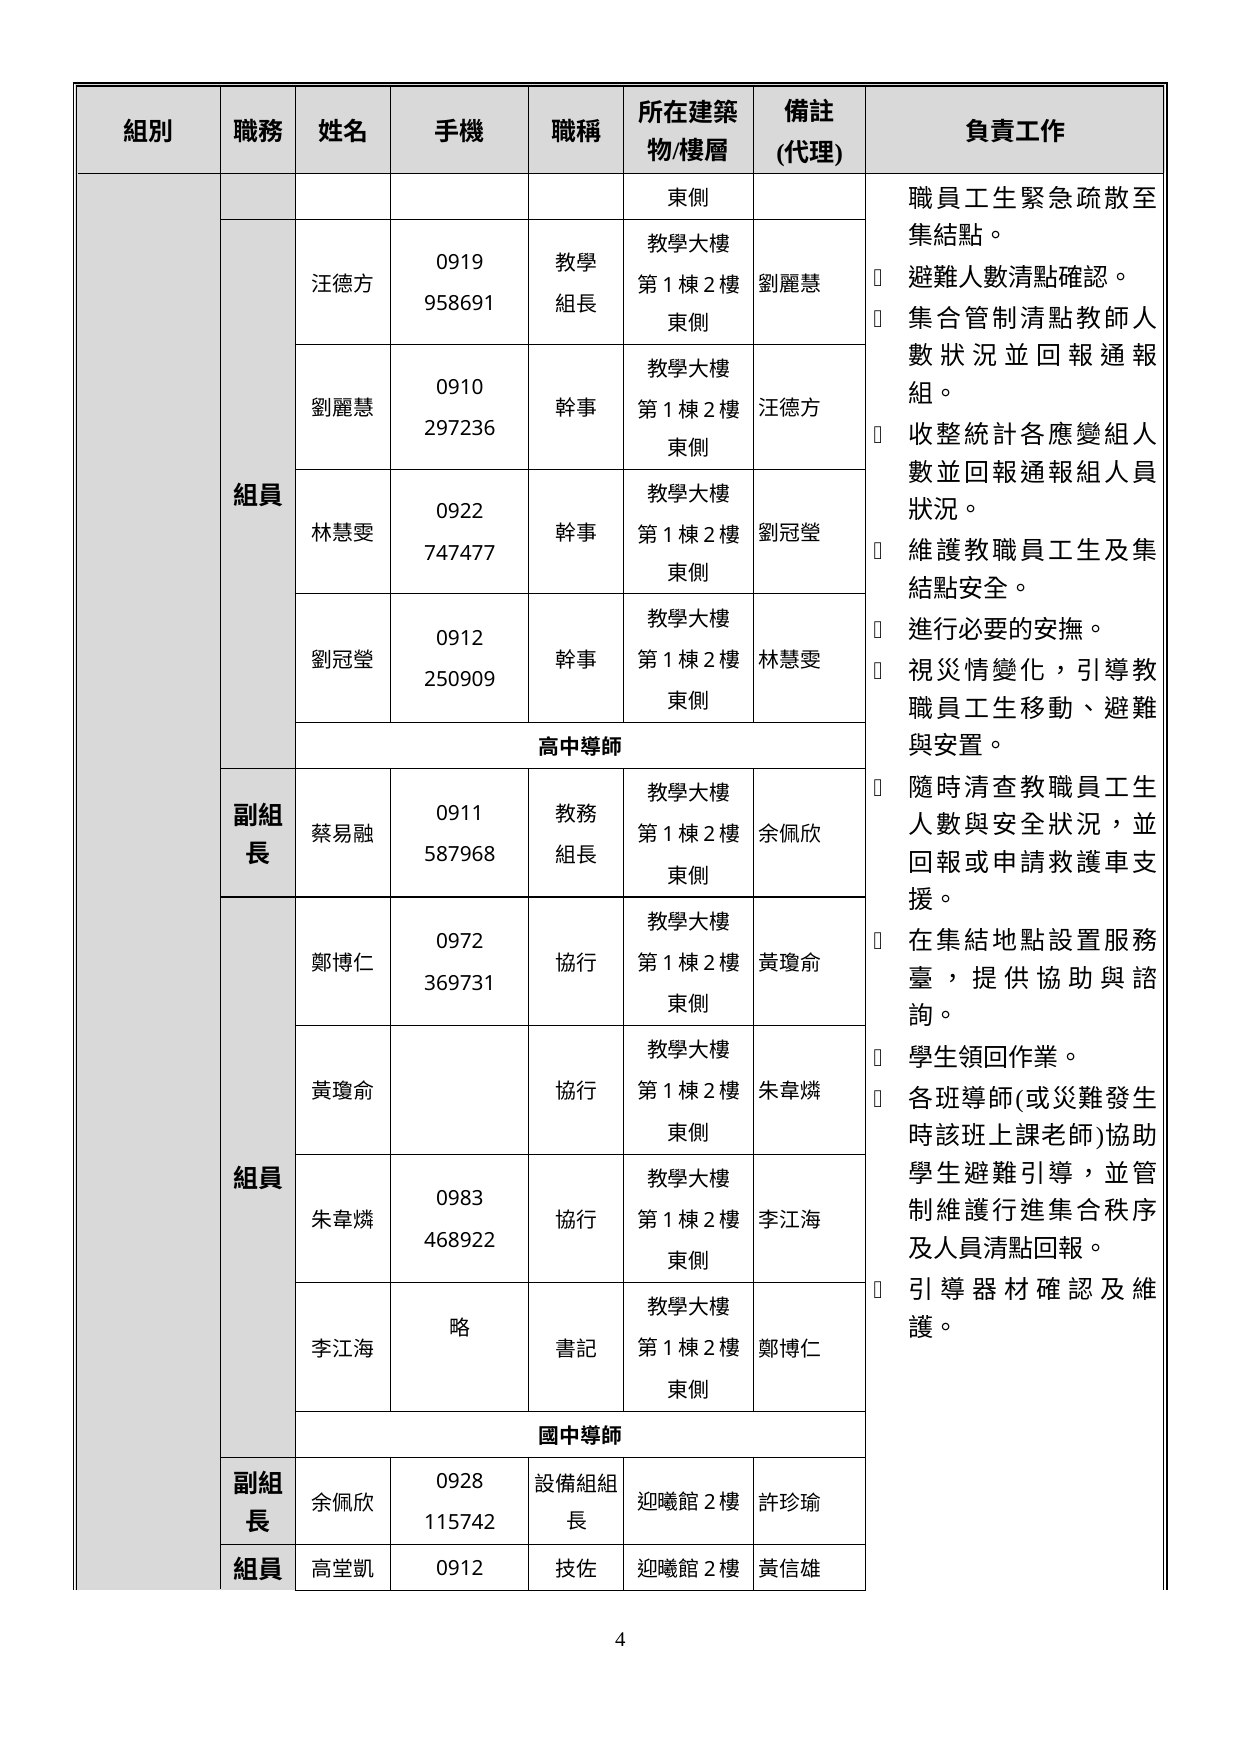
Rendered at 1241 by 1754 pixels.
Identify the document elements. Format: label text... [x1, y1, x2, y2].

table_cell 教學 組長 [529, 220, 623, 344]
table_cell 迎曦館2樓 [624, 1458, 753, 1544]
table_header 負責工作 [866, 87, 1163, 173]
table_cell 組員 [221, 898, 295, 1457]
table_cell 設備組組長 [529, 1458, 623, 1544]
table_cell 教學大樓 第1棟2樓 東側 [624, 1155, 753, 1282]
table_cell 0911 587968 [391, 769, 528, 896]
table_cell 許珍瑜 [754, 1458, 865, 1544]
table_cell 黃信雄 [754, 1545, 865, 1590]
table_cell 李江海 [296, 1283, 390, 1411]
table_cell 劉麗慧 [296, 345, 390, 468]
table_cell 0922 747477 [391, 470, 528, 593]
table_cell 汪德方 [296, 220, 390, 344]
table_cell 0972 369731 [391, 898, 528, 1025]
table_cell 職員工生緊急疏散至集結點。 避難人數清點確認。 集合管制清點教師人數狀況並回報通報組。 收整統計各應變組人數並回報通報組人員狀況。 維護教職員工生及集結點安全。 進行必要的安撫。 視災情變化，引導教職員工生移動、避難與安置。 隨時清查教職員工生人數與安全狀況，並回報或申請救護車支援。 在集結地點設置服務臺，提供協助與諮詢。 學生領回作業。 各班導師(或災難發生時該班上課老師)協助學生避難引導，並管制維護行進集合秩序及人員清點回報。 引導器材確認及維護。 [866, 174, 1163, 1590]
table_cell 教學大樓 第1棟2樓 東側 [624, 1026, 753, 1153]
table_header 所在建築物/樓層 [624, 87, 753, 173]
table_cell 0919 958691 [391, 220, 528, 344]
table_cell 余佩欣 [296, 1458, 390, 1544]
table_cell 書記 [529, 1283, 623, 1411]
table_cell [754, 174, 865, 219]
table_cell [221, 174, 295, 219]
table_cell 鄭博仁 [296, 898, 390, 1025]
table_cell 劉冠瑩 [754, 470, 865, 593]
table_cell 教學大樓 第1棟2樓東側 [624, 220, 753, 344]
table_cell 教學大樓 第1棟2樓 東側 [624, 1283, 753, 1411]
table_cell 幹事 [529, 594, 623, 722]
table_cell 國中導師 [296, 1412, 865, 1457]
table_cell 技佐 [529, 1545, 623, 1590]
table_cell 教學大樓 第1棟2樓東側 [624, 345, 753, 468]
table_cell 劉麗慧 [754, 220, 865, 344]
table_cell 幹事 [529, 345, 623, 468]
table_cell 教學大樓 第1棟2樓 東側 [624, 769, 753, 896]
table_cell [391, 174, 528, 219]
table_cell 0910 297236 [391, 345, 528, 468]
table_cell 朱韋燐 [754, 1026, 865, 1153]
table_cell 教學大樓 第1棟2樓 東側 [624, 594, 753, 722]
table_cell 0928 115742 [391, 1458, 528, 1544]
table_header 姓名 [296, 87, 390, 173]
table_cell 教學大樓 第1棟2樓東側 [624, 470, 753, 593]
table_cell [529, 174, 623, 219]
table_cell [77, 174, 221, 1590]
table_cell 高堂凱 [296, 1545, 390, 1590]
table_cell 朱韋燐 [296, 1155, 390, 1282]
table_cell 協行 [529, 1155, 623, 1282]
table_cell 黃瓊俞 [754, 898, 865, 1025]
table_cell 0912 250909 [391, 594, 528, 722]
table_header 手機 [391, 87, 528, 173]
table_cell 蔡易融 [296, 769, 390, 896]
table_header 職稱 [529, 87, 623, 173]
table_header 職務 [221, 87, 295, 173]
table_cell 協行 [529, 1026, 623, 1153]
table_cell 東側 [624, 174, 753, 219]
table_cell 林慧雯 [754, 594, 865, 722]
table_cell [391, 1026, 528, 1153]
table_cell 副組長 [221, 1458, 295, 1544]
table_cell 迎曦館2樓 [624, 1545, 753, 1590]
table_cell 幹事 [529, 470, 623, 593]
table_cell [296, 174, 390, 219]
table_cell 鄭博仁 [754, 1283, 865, 1411]
table_cell 0912 [391, 1545, 528, 1590]
table_cell 李江海 [754, 1155, 865, 1282]
table_cell 組員 [221, 220, 295, 768]
table_cell 汪德方 [754, 345, 865, 468]
table_header 組別 [77, 87, 220, 173]
table_cell 教學大樓 第1棟2樓 東側 [624, 898, 753, 1025]
table_cell 高中導師 [296, 723, 865, 768]
table_cell 林慧雯 [296, 470, 390, 593]
table_cell 教務 組長 [529, 769, 623, 896]
table_cell 組員 [221, 1545, 295, 1590]
table_cell 略 [391, 1283, 528, 1411]
table_cell 0983 468922 [391, 1155, 528, 1282]
table_cell 劉冠瑩 [296, 594, 390, 722]
table_header 備註 (代理) [754, 87, 865, 173]
table_cell 協行 [529, 898, 623, 1025]
table_cell 黃瓊俞 [296, 1026, 390, 1153]
table_cell 副組長 [221, 769, 295, 896]
table_cell 余佩欣 [754, 769, 865, 896]
